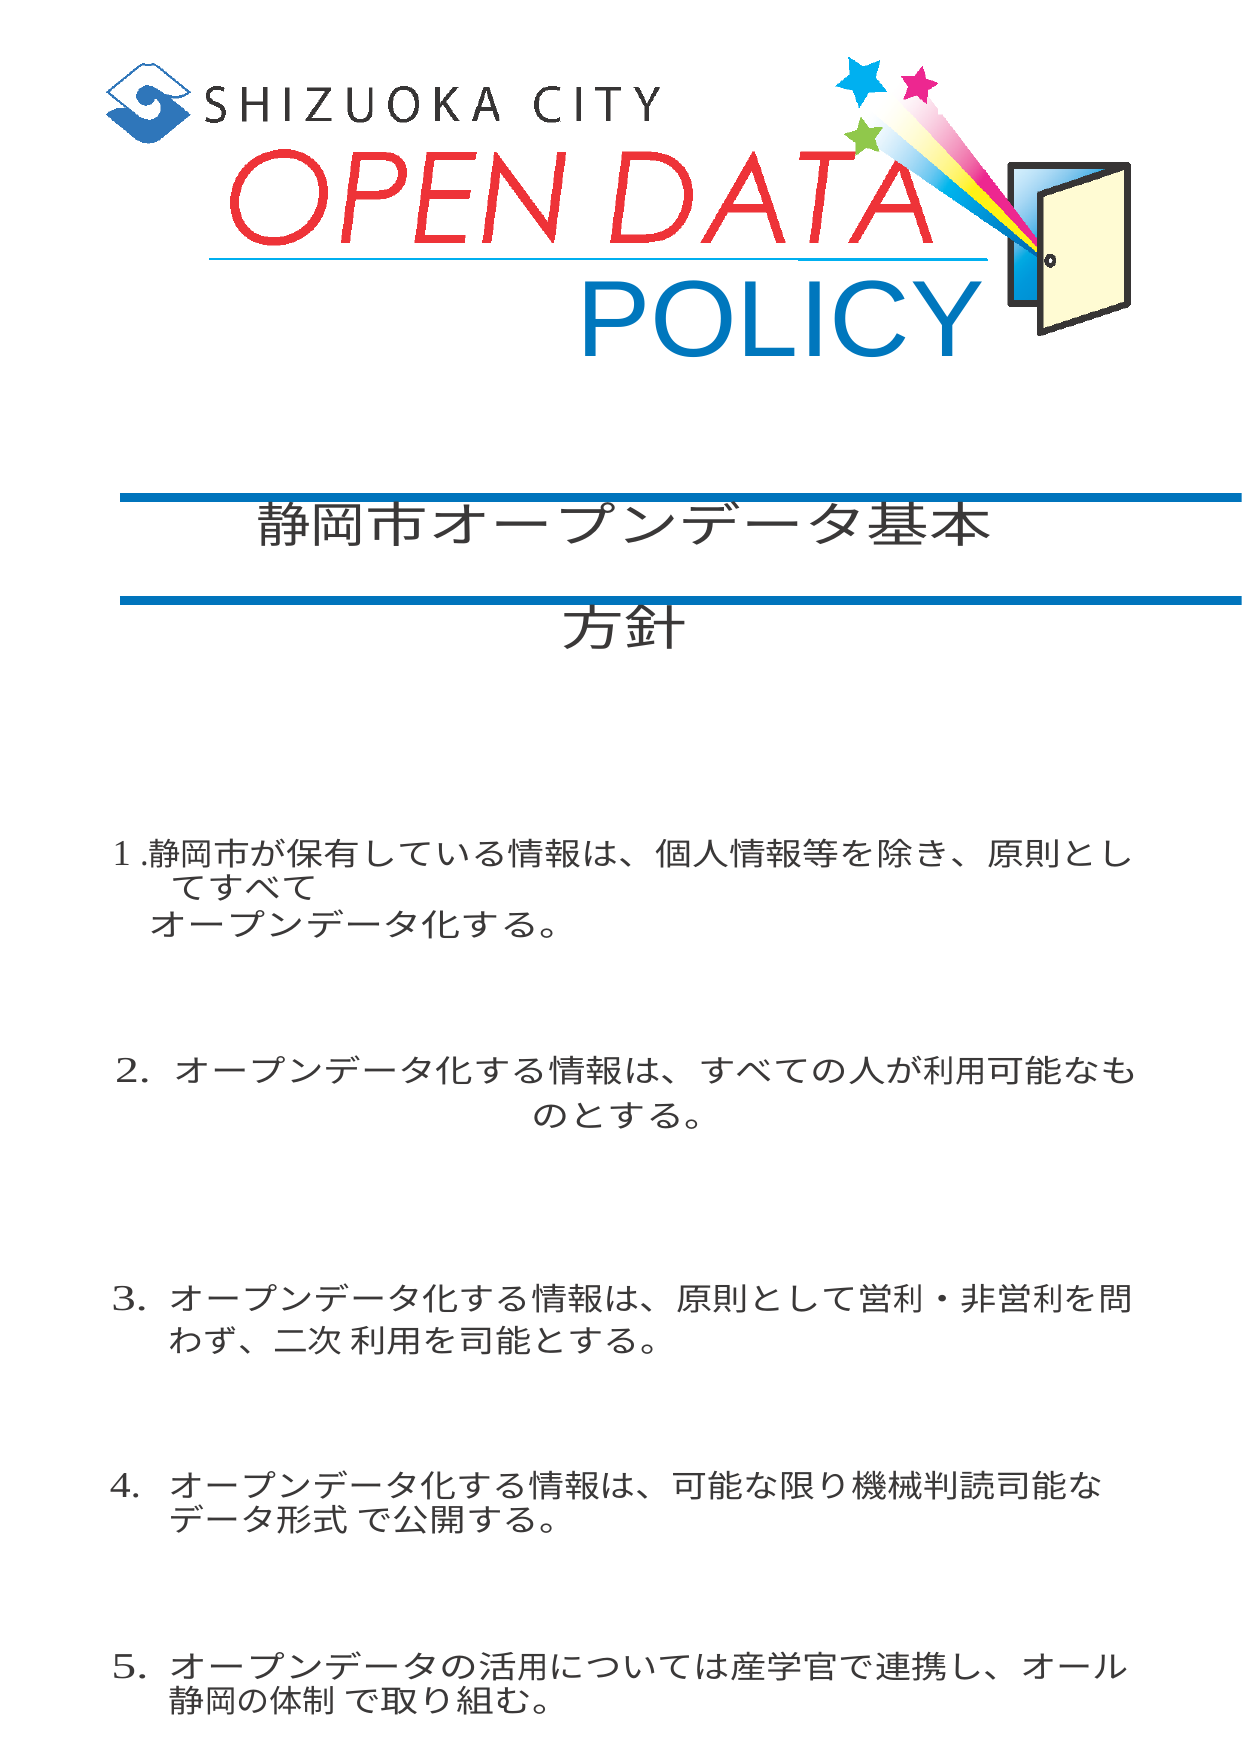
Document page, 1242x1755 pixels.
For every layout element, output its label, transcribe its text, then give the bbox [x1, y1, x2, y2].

text 3. オープンデータ化する情報は、原則として営利・非営利を問わず、二次 利用を司能とする。 [111, 1276, 1151, 1361]
text 1 .静岡市が保有している情報は、個人情報等を除き、原則としてすべて [112, 837, 1157, 908]
text 2. オープンデータ化する情報は、すべての人が利用可能なものとする。 [106, 1046, 1147, 1137]
text オープンデータ化する。 [109, 908, 1157, 944]
text [234, 455, 1014, 493]
text 5. オープンデータの活用については産学官で連携し、オール静岡の体制 で取り組む。 [111, 1651, 1150, 1722]
text 静岡市オープンデータ基本 [234, 502, 1014, 596]
text POLICY [576, 262, 1160, 377]
text 4. オープンデータ化する情報は、可能な限り機械判読司能なデータ形式 で公開する。 [109, 1469, 1150, 1540]
text 方針 [234, 605, 1014, 655]
